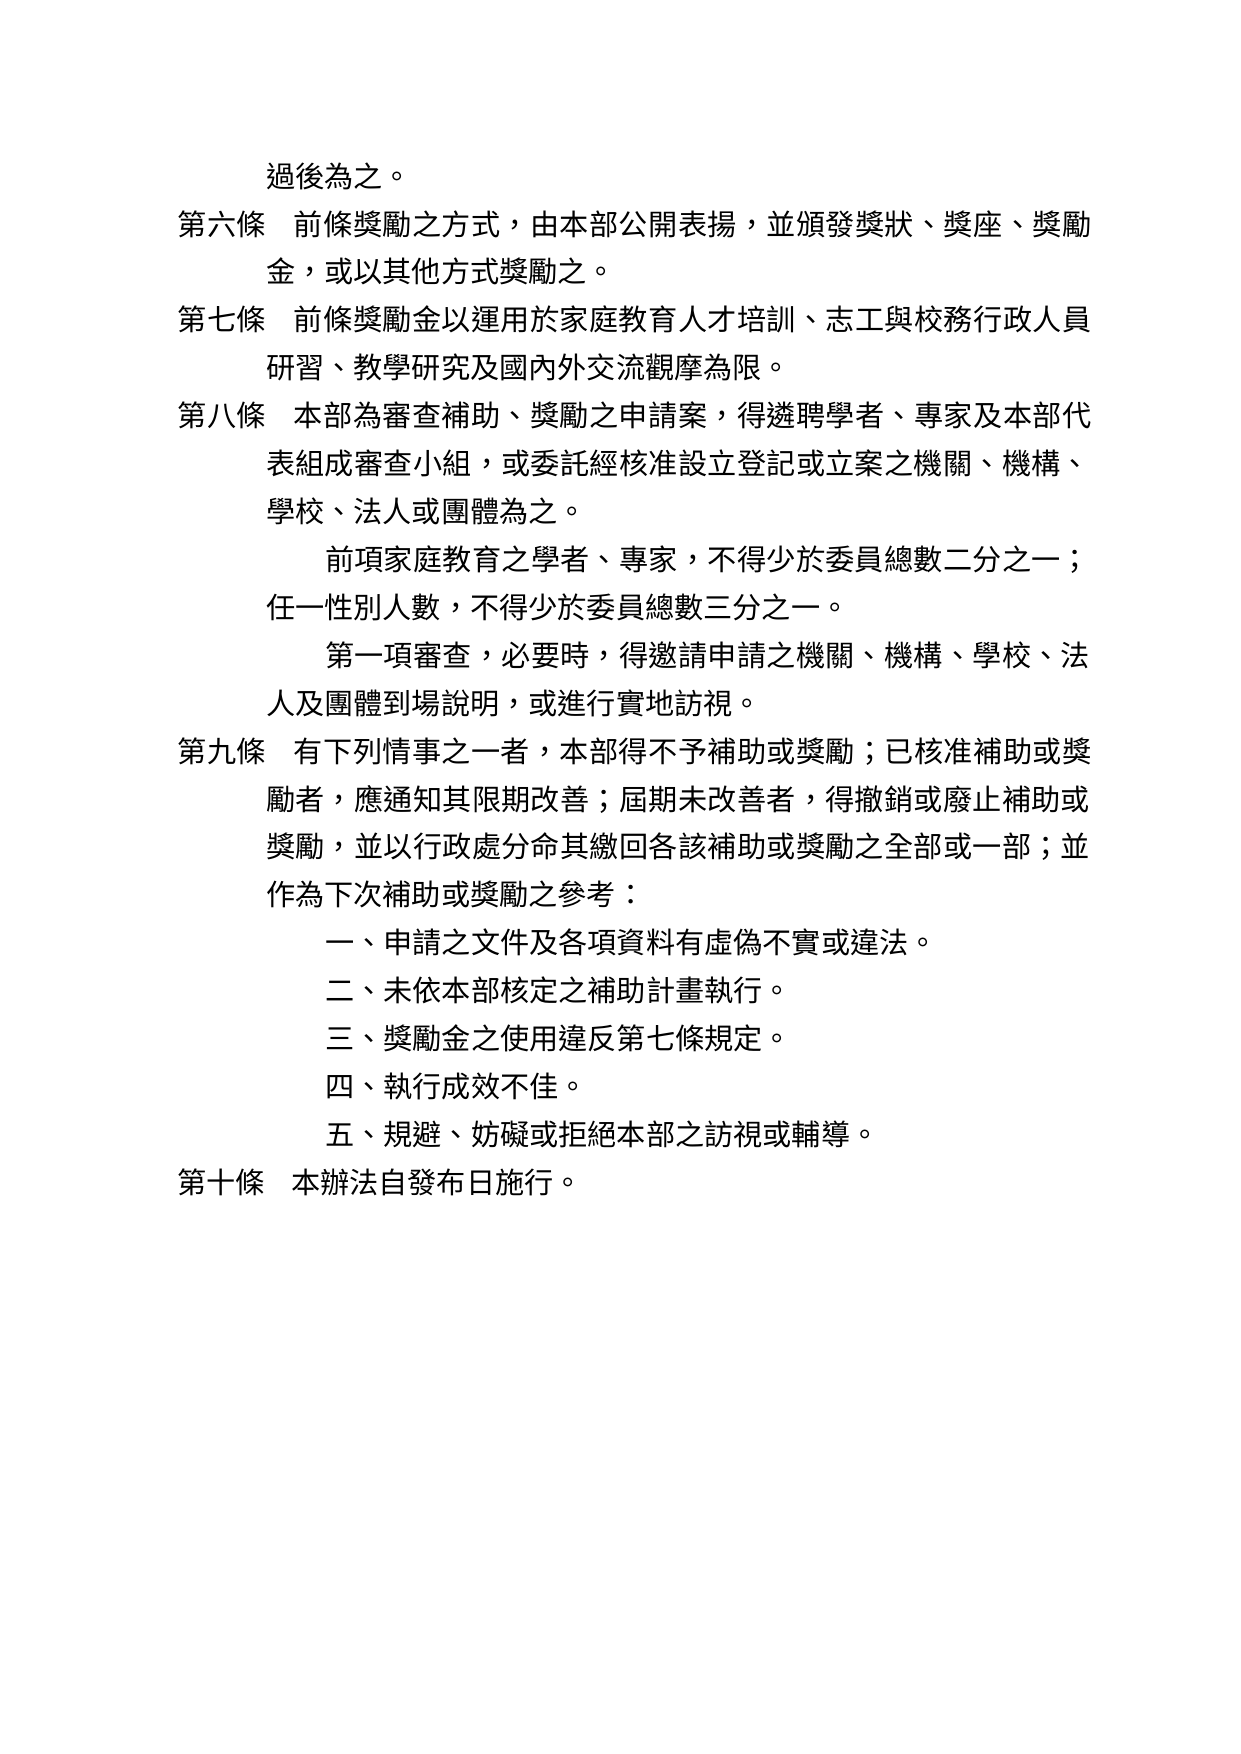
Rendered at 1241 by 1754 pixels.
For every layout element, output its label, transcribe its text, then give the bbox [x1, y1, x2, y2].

text 第十條 本辦法自發布日施行。 [177, 1154, 1093, 1202]
text 二、未依本部核定之補助計畫執行。 [316, 962, 1093, 1010]
text 四、執行成效不佳。 [316, 1058, 1093, 1106]
text 過後為之。 [266, 148, 1093, 196]
text 第六條 前條獎勵之方式，由本部公開表揚，並頒發獎狀、獎座、獎勵金，或以其他方式獎勵之。 [177, 196, 1093, 291]
text 前項家庭教育之學者、專家，不得少於委員總數二分之一；任一性別人數，不得少於委員總數三分之一。 [266, 531, 1093, 627]
text 第九條 有下列情事之一者，本部得不予補助或獎勵；已核准補助或獎勵者，應通知其限期改善；屆期未改善者，得撤銷或廢止補助或獎勵，並以行政處分命其繳回各該補助或獎勵之全部或一部；並作為下次補助或獎勵之參考： [177, 723, 1093, 914]
text 第七條 前條獎勵金以運用於家庭教育人才培訓、志工與校務行政人員研習、教學研究及國內外交流觀摩為限。 [177, 291, 1093, 387]
text 三、獎勵金之使用違反第七條規定。 [316, 1010, 1093, 1058]
text 第一項審查，必要時，得邀請申請之機關、機構、學校、法人及團體到場說明，或進行實地訪視。 [266, 627, 1093, 723]
text 五、規避、妨礙或拒絕本部之訪視或輔導。 [316, 1106, 1093, 1154]
text 第八條 本部為審查補助、獎勵之申請案，得遴聘學者、專家及本部代表組成審查小組，或委託經核准設立登記或立案之機關、機構、學校、法人或團體為之。 [177, 387, 1093, 531]
text 一、申請之文件及各項資料有虛偽不實或違法。 [316, 914, 1093, 962]
